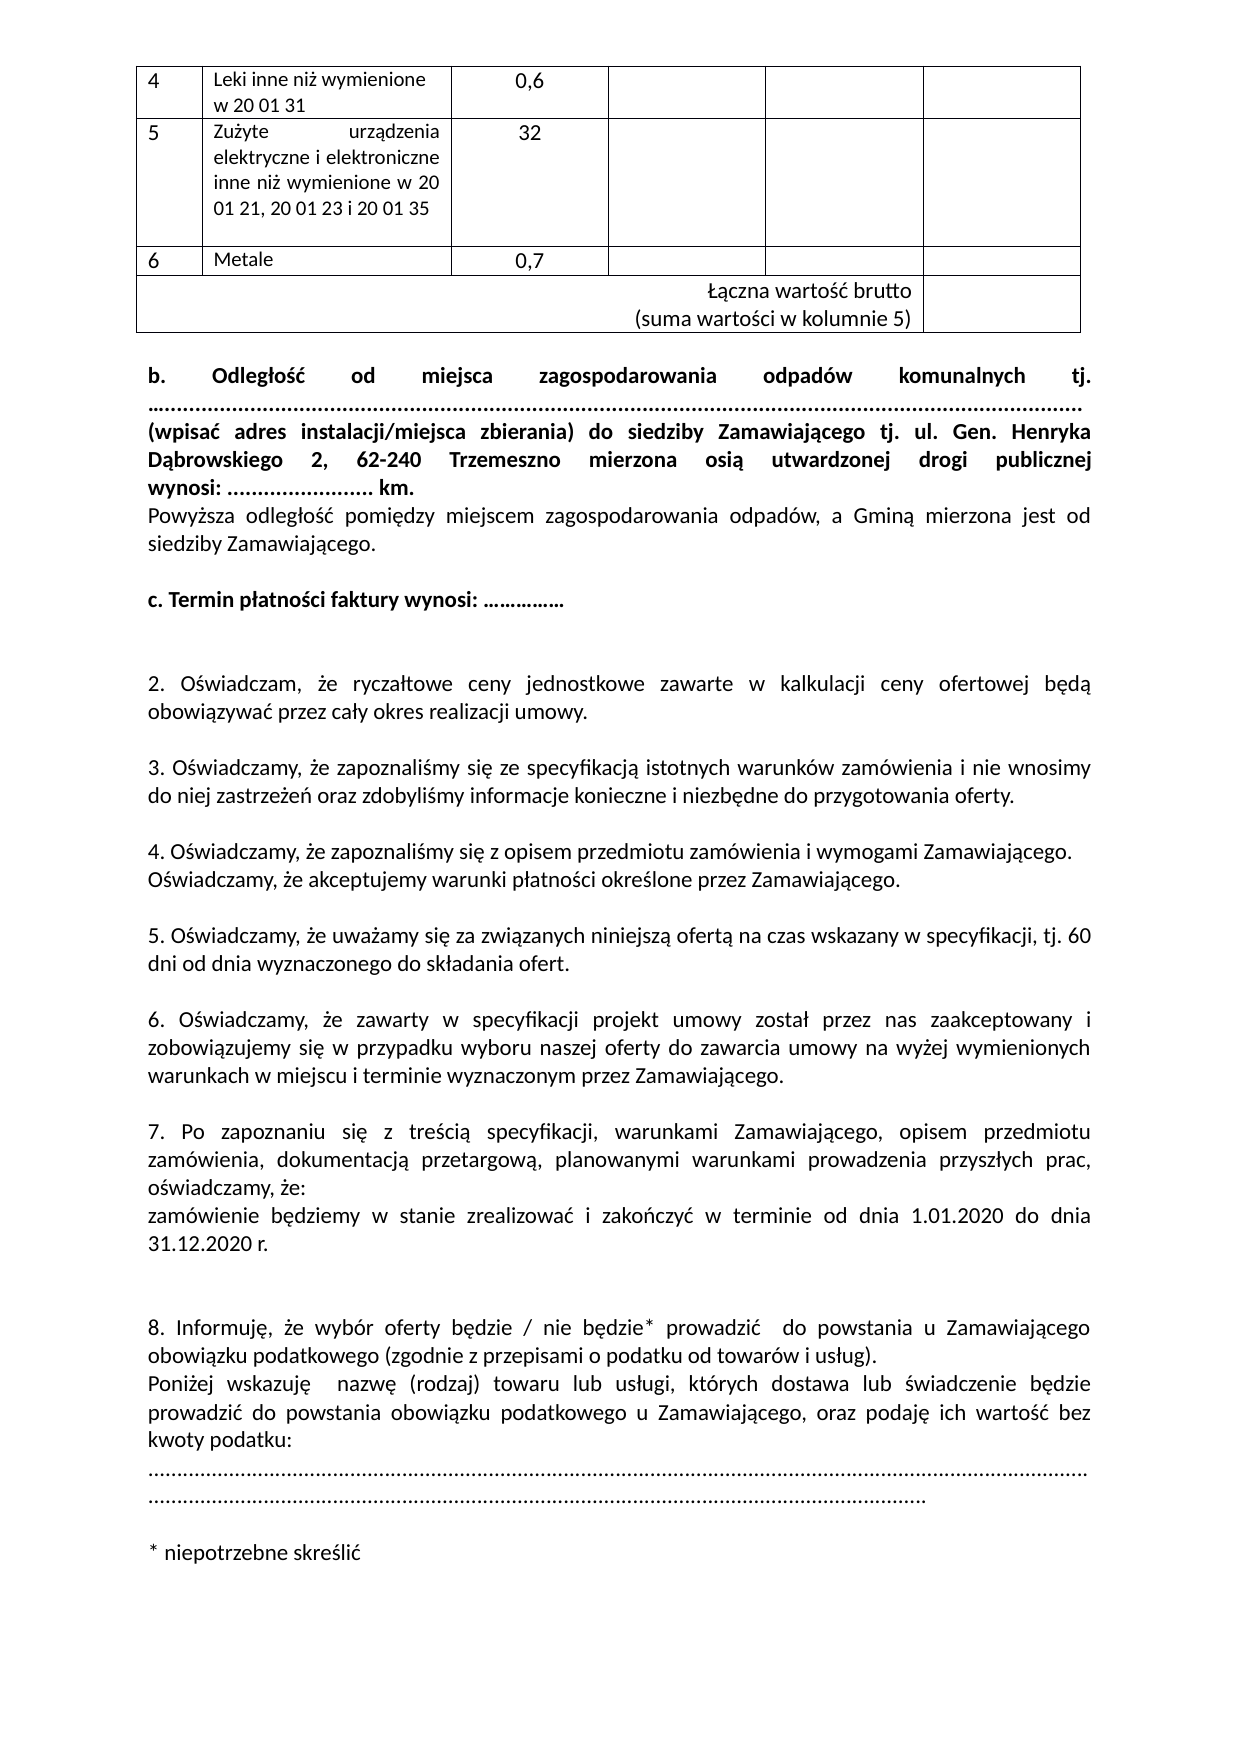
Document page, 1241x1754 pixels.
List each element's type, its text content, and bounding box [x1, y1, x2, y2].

table_cell Łączna wartość brutto (suma wartości w kolumnie 5) [137, 276, 923, 332]
table_cell [924, 247, 1080, 275]
text Powyższa odległość pomiędzy miejscem zagospodarowania odpadów, a Gminą mierzona jest od siedziby Zamawiającego. [148, 501, 1093, 557]
text * niepotrzebne skreślić [148, 1538, 1093, 1566]
table_cell Metale [203, 247, 451, 275]
text 8. Informuję, że wybór oferty będzie / nie będzie* prowadzić do powstania u Zamawiającego obowiązku podatkowego (zgodnie z przepisami o podatku od towarów i usług). [148, 1313, 1093, 1369]
table_cell 5 [137, 119, 202, 246]
table_cell Zużyte urządzenia elektryczne i elektroniczne inne niż wymienione w 20 01 21, 20 01 23 i 20 01 35 [203, 119, 451, 246]
text zamówienie będziemy w stanie zrealizować i zakończyć w terminie od dnia 1.01.2020 do dnia 31.12.2020 r. [148, 1201, 1093, 1257]
text 5. Oświadczamy, że uważamy się za związanych niniejszą ofertą na czas wskazany w specyfikacji, tj. 60 dni od dnia wyznaczonego do składania ofert. [148, 921, 1093, 977]
text b. Odległość od miejsca zagospodarowania odpadów komunalnych tj. …......................................................................................................................................................(wpisać adres instalacji/miejsca zbierania) do siedziby Zamawiającego tj. ul. Gen. Henryka Dąbrowskiego 2, 62-240 Trzemeszno mierzona osią utwardzonej drogi publicznej wynosi: ........................ km. [148, 361, 1093, 501]
table_cell [766, 67, 923, 117]
table_cell 0,6 [452, 67, 608, 117]
table_cell [609, 119, 765, 246]
table_cell [766, 119, 923, 246]
text 4. Oświadczamy, że zapoznaliśmy się z opisem przedmiotu zamówienia i wymogami Zamawiającego. [148, 837, 1093, 865]
text c. Termin płatności faktury wynosi: …………… [148, 585, 1093, 613]
text 2. Oświadczam, że ryczałtowe ceny jednostkowe zawarte w kalkulacji ceny ofertowej będą obowiązywać przez cały okres realizacji umowy. [148, 669, 1093, 725]
table_cell 0,7 [452, 247, 608, 275]
text .......................................................................................................................................................................................................................................................................................................... [148, 1454, 1093, 1510]
table_cell 4 [137, 67, 202, 117]
table_cell [924, 67, 1080, 117]
text Poniżej wskazuję nazwę (rodzaj) towaru lub usługi, których dostawa lub świadczenie będzie prowadzić do powstania obowiązku podatkowego u Zamawiającego, oraz podaję ich wartość bez kwoty podatku: [148, 1369, 1093, 1454]
table_cell 6 [137, 247, 202, 275]
text Oświadczamy, że akceptujemy warunki płatności określone przez Zamawiającego. [148, 865, 1093, 893]
table_cell 32 [452, 119, 608, 246]
table_cell [609, 67, 765, 117]
table_cell [766, 247, 923, 275]
text 6. Oświadczamy, że zawarty w specyfikacji projekt umowy został przez nas zaakceptowany i zobowiązujemy się w przypadku wyboru naszej oferty do zawarcia umowy na wyżej wymienionych warunkach w miejscu i terminie wyznaczonym przez Zamawiającego. [148, 1005, 1093, 1089]
text 7. Po zapoznaniu się z treścią specyfikacji, warunkami Zamawiającego, opisem przedmiotu zamówienia, dokumentacją przetargową, planowanymi warunkami prowadzenia przyszłych prac, oświadczamy, że: [148, 1117, 1093, 1201]
table_cell Leki inne niż wymienione w 20 01 31 [203, 67, 451, 117]
table_cell [924, 119, 1080, 246]
table_cell [924, 276, 1080, 332]
table_cell [609, 247, 765, 275]
text 3. Oświadczamy, że zapoznaliśmy się ze specyfikacją istotnych warunków zamówienia i nie wnosimy do niej zastrzeżeń oraz zdobyliśmy informacje konieczne i niezbędne do przygotowania oferty. [148, 753, 1093, 809]
